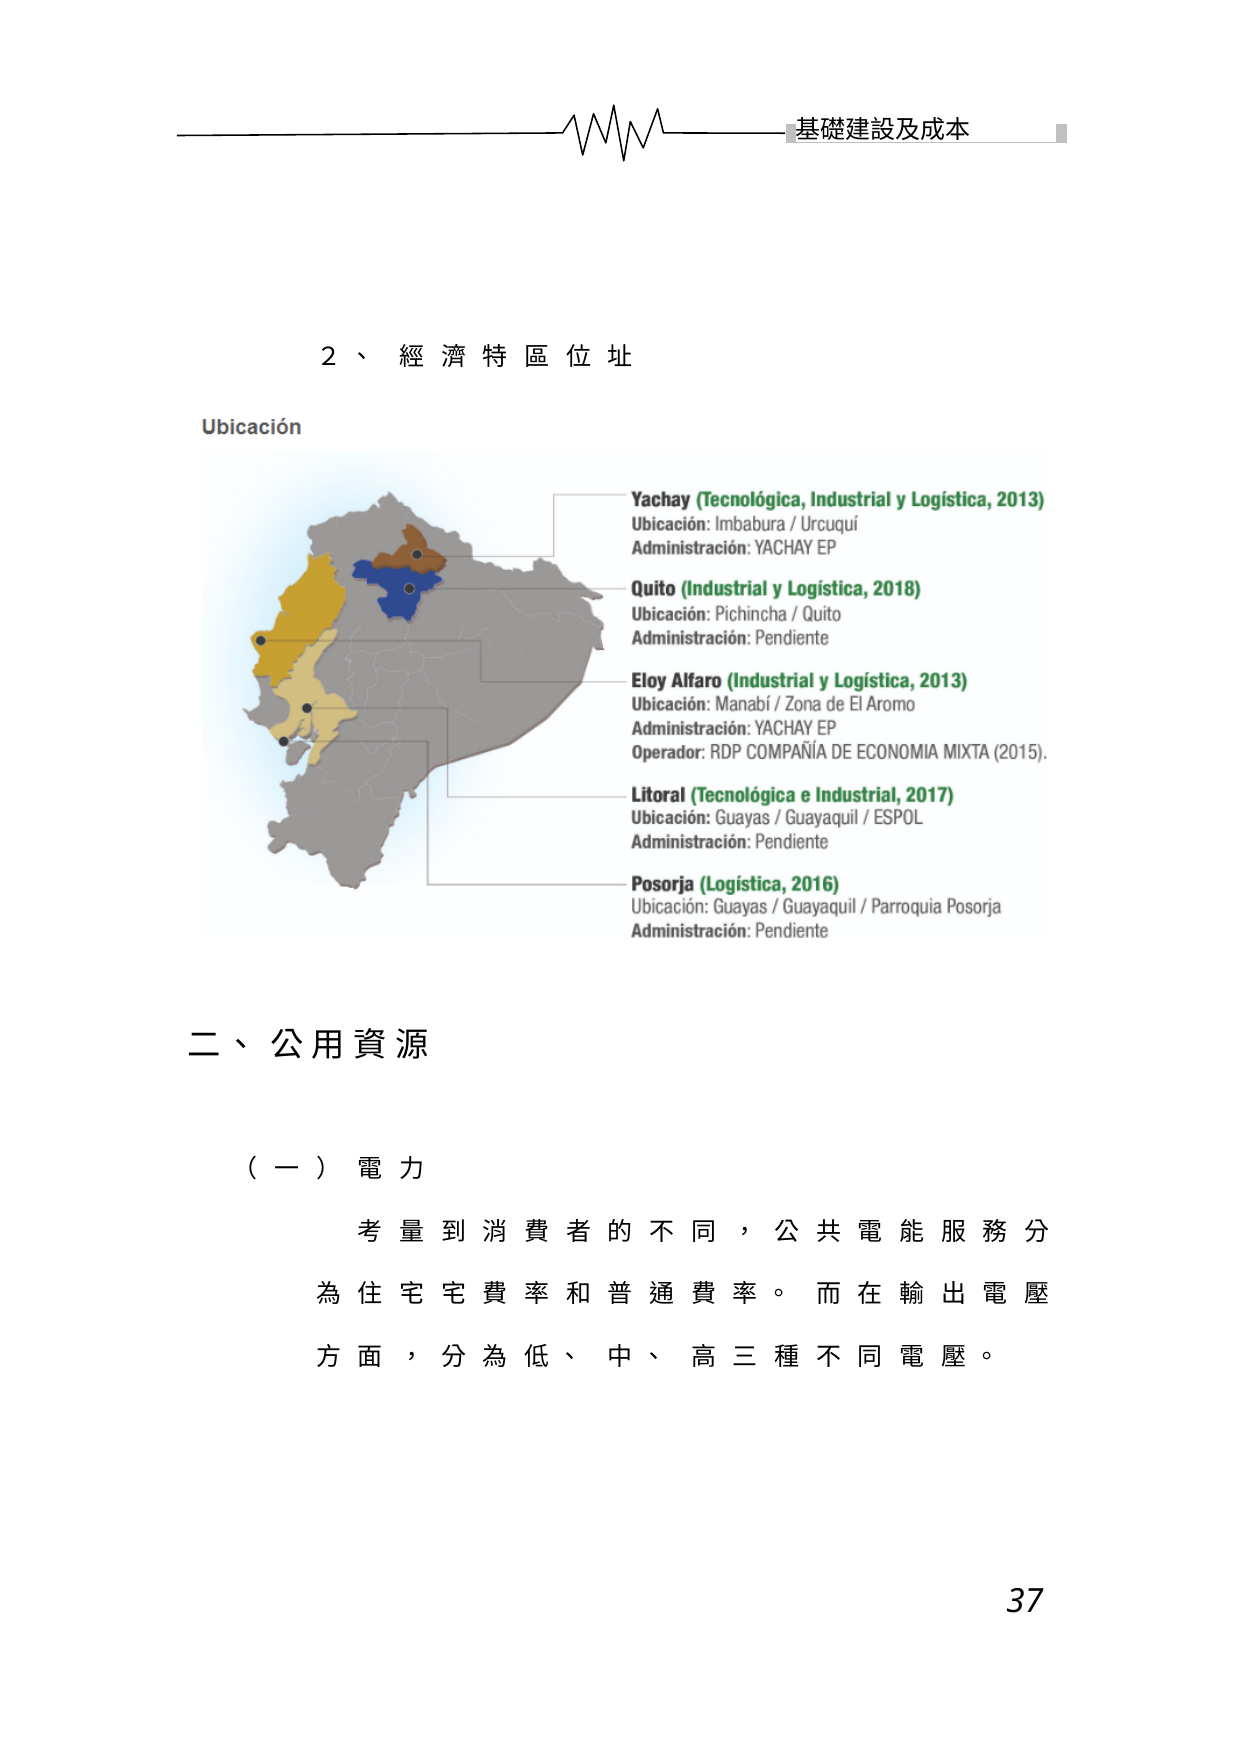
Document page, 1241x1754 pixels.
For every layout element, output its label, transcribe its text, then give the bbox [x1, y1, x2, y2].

text 二、公用資源 [183, 1000, 1058, 1063]
text 考量到消費者的不同，公共電能服務分為住宅宅費率和普通費率。而在輸出電壓方面，分為低、中、高三種不同電壓。 [281, 1188, 1058, 1375]
picture [191, 411, 1050, 938]
text ２、經濟特區位址 [281, 313, 1058, 375]
text （一）電力 [207, 1125, 1058, 1188]
